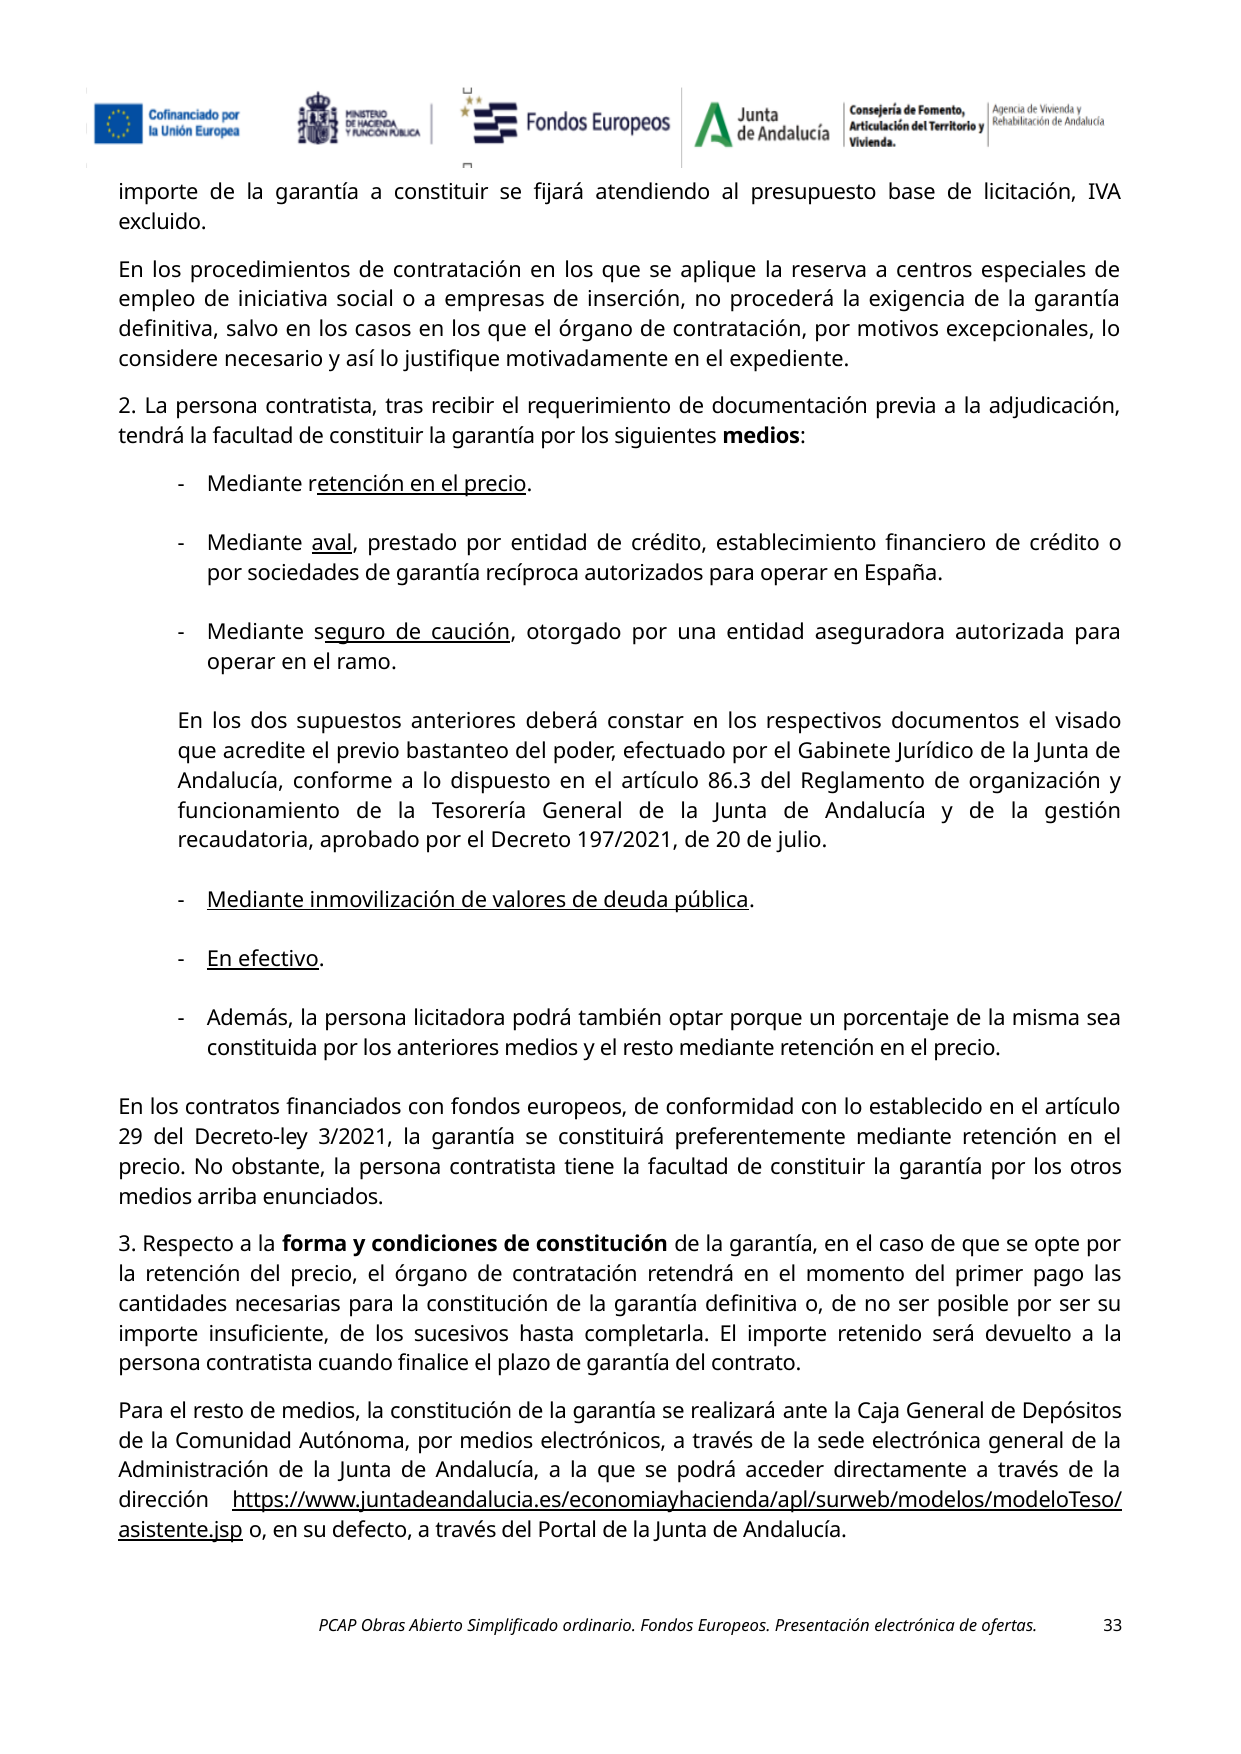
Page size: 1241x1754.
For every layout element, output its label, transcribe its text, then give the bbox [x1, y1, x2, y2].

text - Mediante retención en el precio. [177, 468, 1122, 498]
text - Mediante seguro de caución, otorgado por una entidad aseguradora autorizada para operar en el ramo. [177, 616, 1122, 676]
picture [86, 84, 1118, 168]
text - Mediante inmovilización de valores de deuda pública. [177, 884, 1122, 913]
text - Además, la persona licitadora podrá también optar porque un porcentaje de la misma sea constituida por los anteriores medios y el resto mediante retención en el precio. [177, 1002, 1122, 1062]
text Para el resto de medios, la constitución de la garantía se realizará ante la Caja General de Depósitos de la Comunidad Autónoma, por medios electrónicos, a través de la sede electrónica general de la Administración de la Junta de Andalucía, a la que se podrá acceder directamente a través de la dirección https://www.juntadeandalucia.es/economiayhacienda/apl/surweb/modelos/modeloTeso/asistente.jsp o, en su defecto, a través del Portal de la Junta de Andalucía. [118, 1395, 1122, 1544]
text - Mediante aval, prestado por entidad de crédito, establecimiento financiero de crédito o por sociedades de garantía recíproca autorizados para operar en España. [177, 527, 1122, 587]
text En los contratos financiados con fondos europeos, de conformidad con lo establecido en el artículo 29 del Decreto-ley 3/2021, la garantía se constituirá preferentemente mediante retención en el precio. No obstante, la persona contratista tiene la facultad de constituir la garantía por los otros medios arriba enunciados. [118, 1091, 1122, 1210]
text En los procedimientos de contratación en los que se aplique la reserva a centros especiales de empleo de iniciativa social o a empresas de inserción, no procederá la exigencia de la garantía definitiva, salvo en los casos en los que el órgano de contratación, por motivos excepcionales, lo considere necesario y así lo justifique motivadamente en el expediente. [118, 254, 1122, 373]
text 3. Respecto a la forma y condiciones de constitución de la garantía, en el caso de que se opte por la retención del precio, el órgano de contratación retendrá en el momento del primer pago las cantidades necesarias para la constitución de la garantía definitiva o, de no ser posible por ser su importe insuficiente, de los sucesivos hasta completarla. El importe retenido será devuelto a la persona contratista cuando finalice el plazo de garantía del contrato. [118, 1228, 1122, 1377]
text En los dos supuestos anteriores deberá constar en los respectivos documentos el visado que acredite el previo bastanteo del poder, efectuado por el Gabinete Jurídico de la Junta de Andalucía, conforme a lo dispuesto en el artículo 86.3 del Reglamento de organización y funcionamiento de la Tesorería General de la Junta de Andalucía y de la gestión recaudatoria, aprobado por el Decreto 197/2021, de 20 de julio. [177, 705, 1122, 854]
text importe de la garantía a constituir se fijará atendiendo al presupuesto base de licitación, IVA excluido. [118, 176, 1122, 236]
text - En efectivo. [177, 943, 1122, 973]
text 2. La persona contratista, tras recibir el requerimiento de documentación previa a la adjudicación, tendrá la facultad de constituir la garantía por los siguientes medios: [118, 391, 1122, 450]
